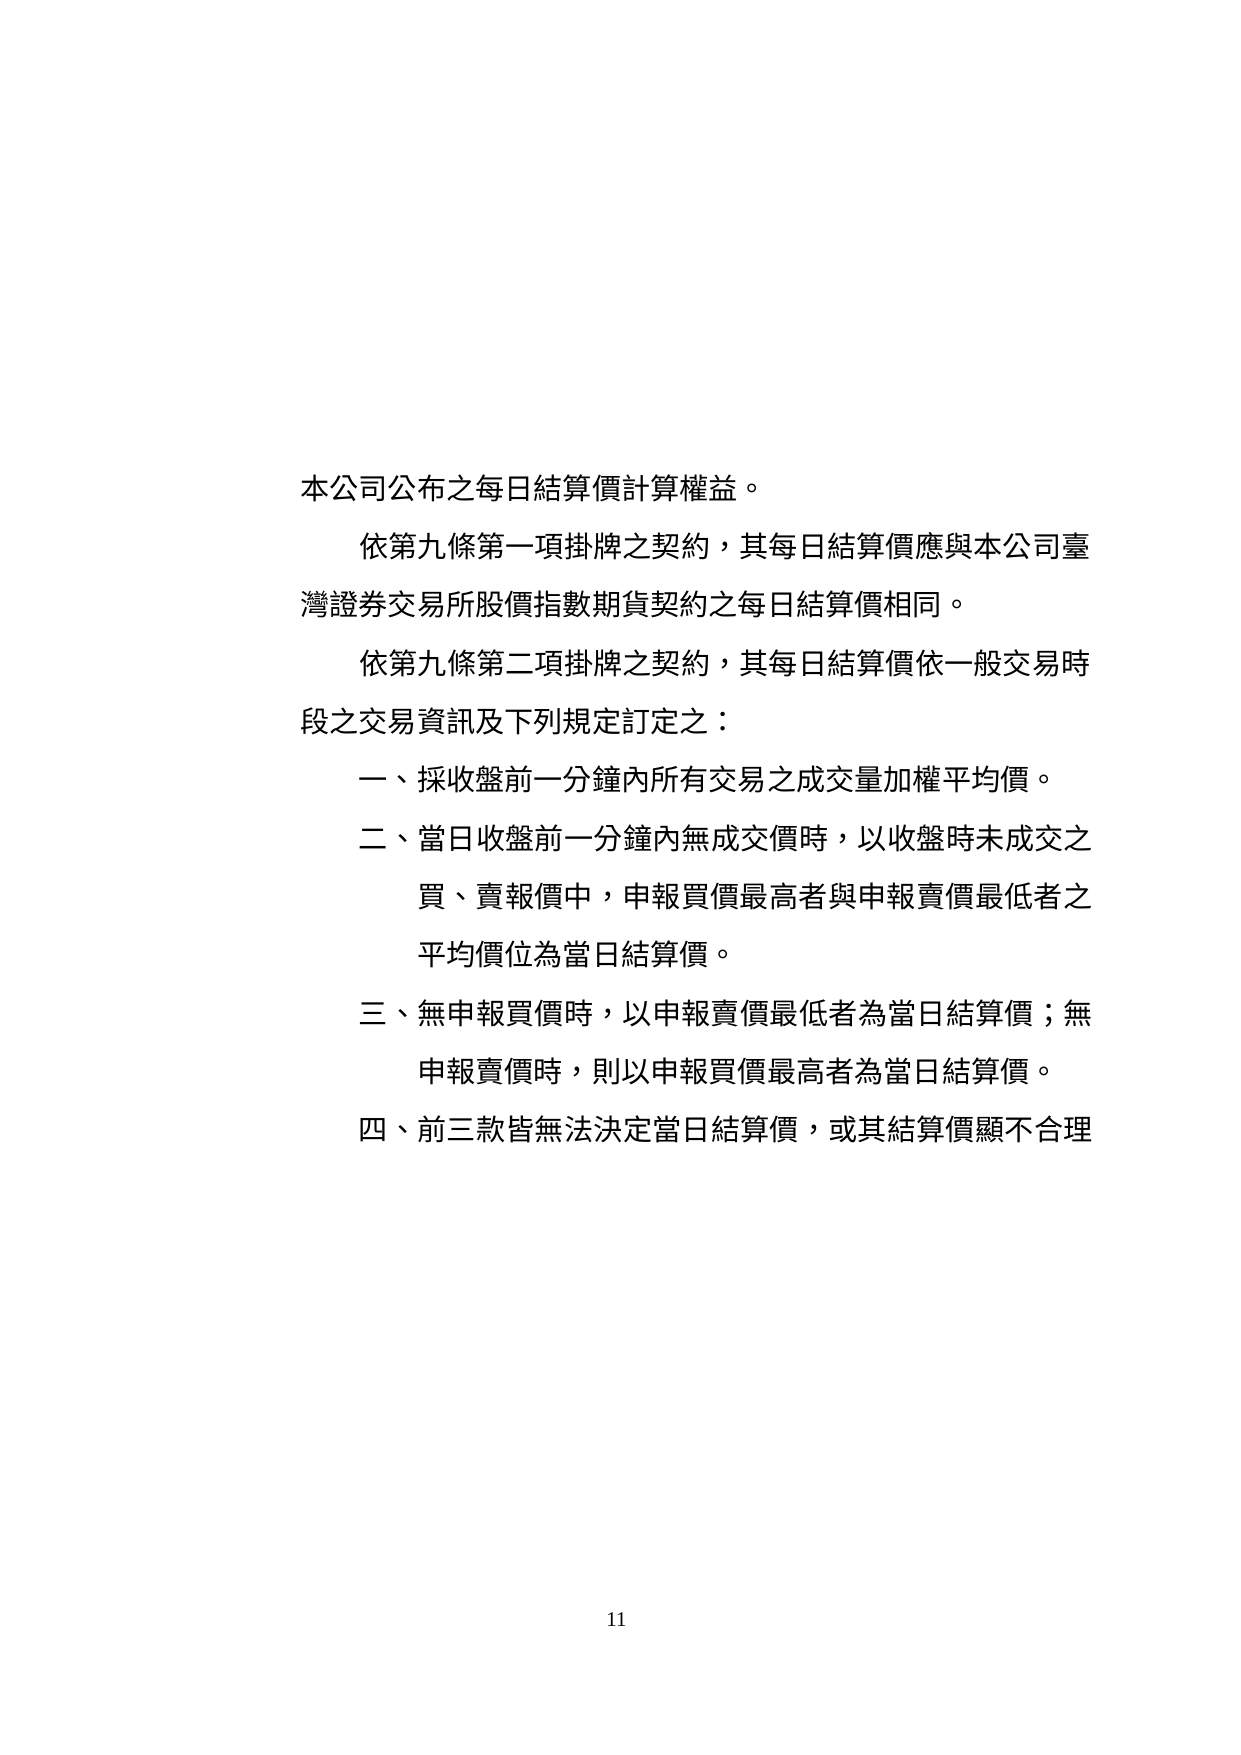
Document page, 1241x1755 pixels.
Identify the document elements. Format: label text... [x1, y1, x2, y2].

text 三、無申報買價時，以申報賣價最低者為當日結算價；無申報賣價時，則以申報買價最高者為當日結算價。 [358, 974, 1093, 1091]
text 依第九條第二項掛牌之契約，其每日結算價依一般交易時段之交易資訊及下列規定訂定之： [300, 624, 1093, 741]
text 依第九條第一項掛牌之契約，其每日結算價應與本公司臺灣證券交易所股價指數期貨契約之每日結算價相同。 [300, 507, 1093, 624]
text 二、當日收盤前一分鐘內無成交價時，以收盤時未成交之買、賣報價中，申報買價最高者與申報賣價最低者之平均價位為當日結算價。 [358, 799, 1093, 974]
text 四、前三款皆無法決定當日結算價，或其結算價顯不合理 [358, 1091, 1093, 1149]
text 一、採收盤前一分鐘內所有交易之成交量加權平均價。 [358, 741, 1093, 799]
text 本公司公布之每日結算價計算權益。 [183, 449, 1093, 507]
